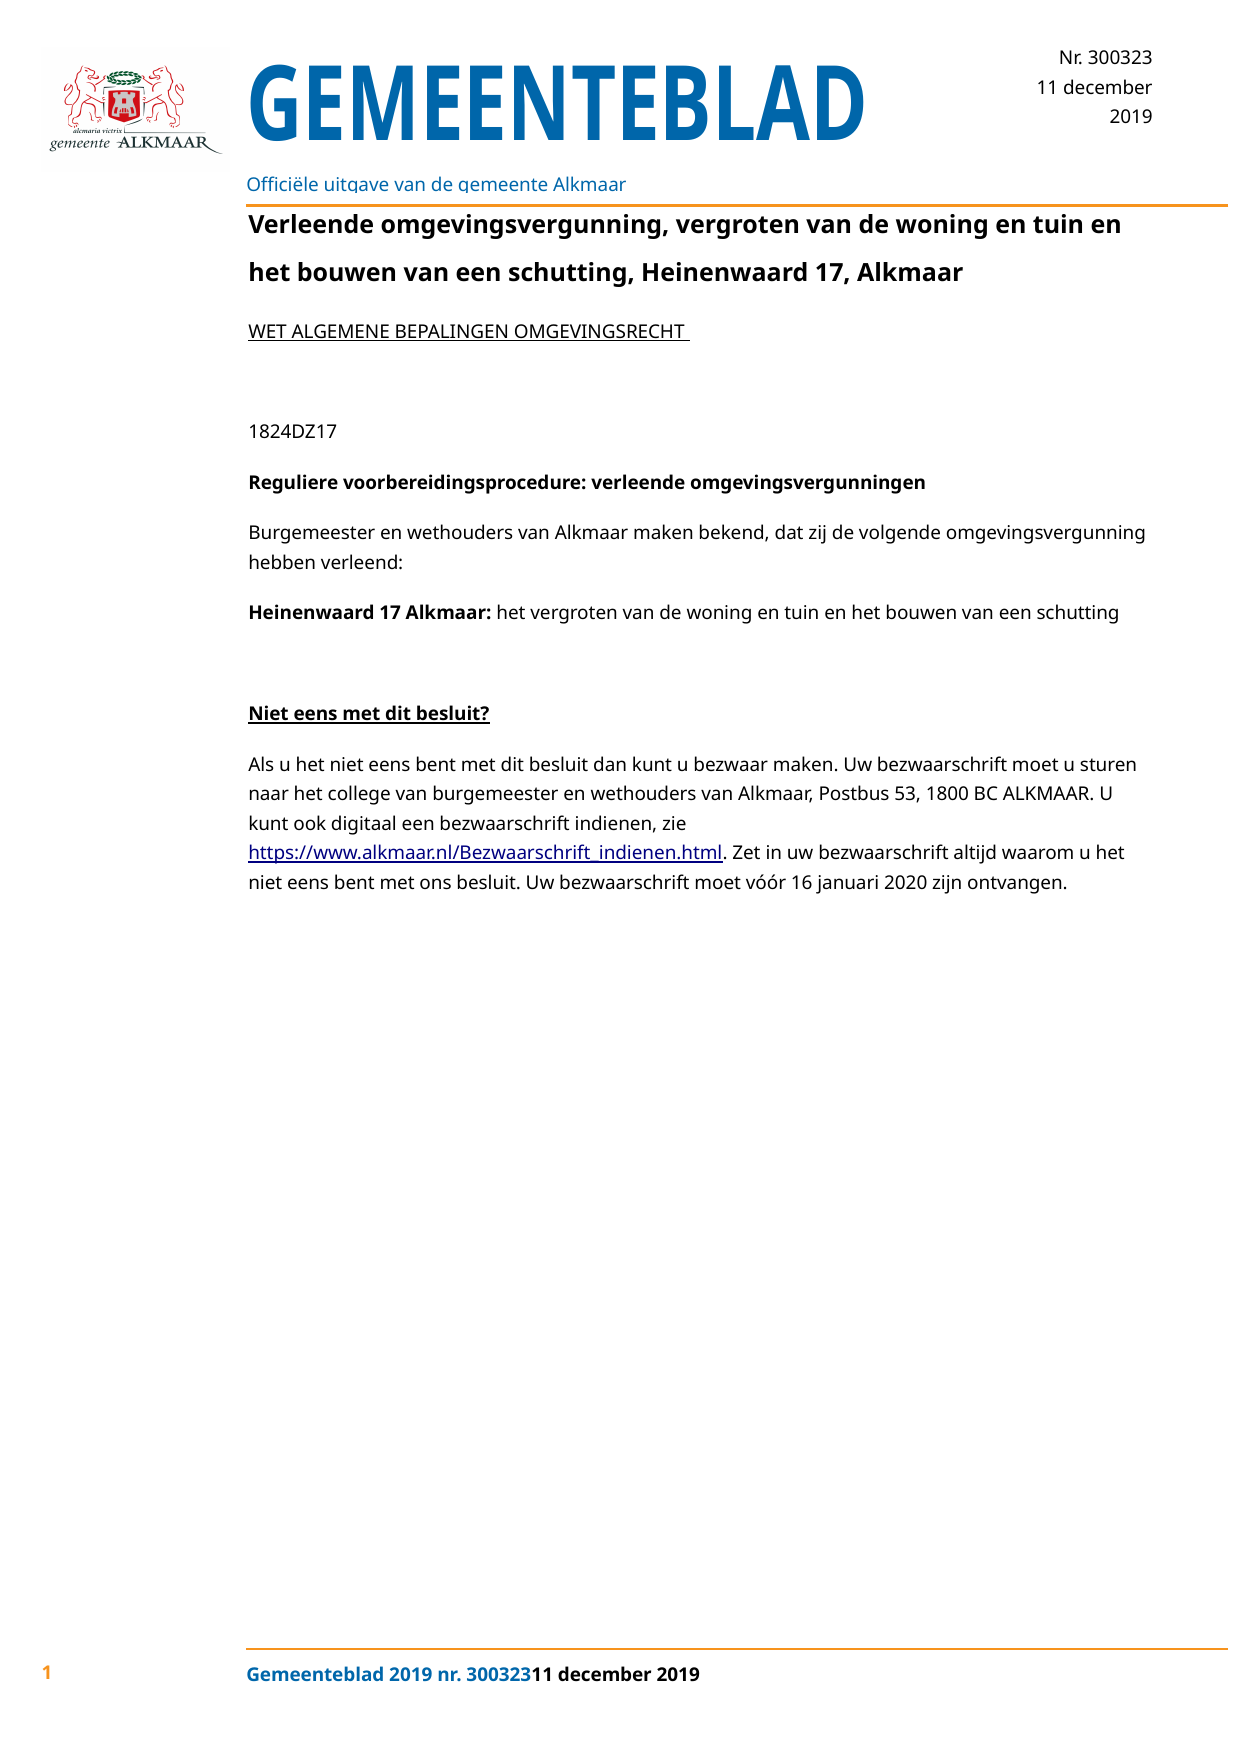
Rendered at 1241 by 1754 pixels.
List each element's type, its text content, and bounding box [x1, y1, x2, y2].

text Als u het niet eens bent met dit besluit dan kunt u bezwaar maken. Uw bezwaarschrift moet u sturen naar het college van burgemeester en wethouders van Alkmaar, Postbus 53, 1800 BC ALKMAAR. U kunt ook digitaal een bezwaarschrift indienen, zie https://www.alkmaar.nl/Bezwaarschrift_indienen.html. Zet in uw bezwaarschrift altijd waarom u het niet eens bent met ons besluit. Uw bezwaarschrift moet vóór 16 januari 2020 zijn ontvangen. [248, 751, 1152, 895]
picture [41, 47, 231, 172]
text 1824DZ17 [248, 419, 1152, 444]
text Verleende omgevingsvergunning, vergroten van de woning en tuin en het bouwen van een schutting, Heinenwaard 17, Alkmaar [248, 207, 1152, 288]
text Niet eens met dit besluit? [248, 700, 1152, 726]
text WET ALGEMENE BEPALINGEN OMGEVINGSRECHT [248, 318, 1152, 344]
text Heinenwaard 17 Alkmaar: het vergroten van de woning en tuin en het bouwen van een schutting [248, 599, 1152, 625]
text Reguliere voorbereidingsprocedure: verleende omgevingsvergunningen [248, 469, 1152, 495]
text Burgemeester en wethouders van Alkmaar maken bekend, dat zij de volgende omgevingsvergunning hebben verleend: [248, 519, 1152, 575]
